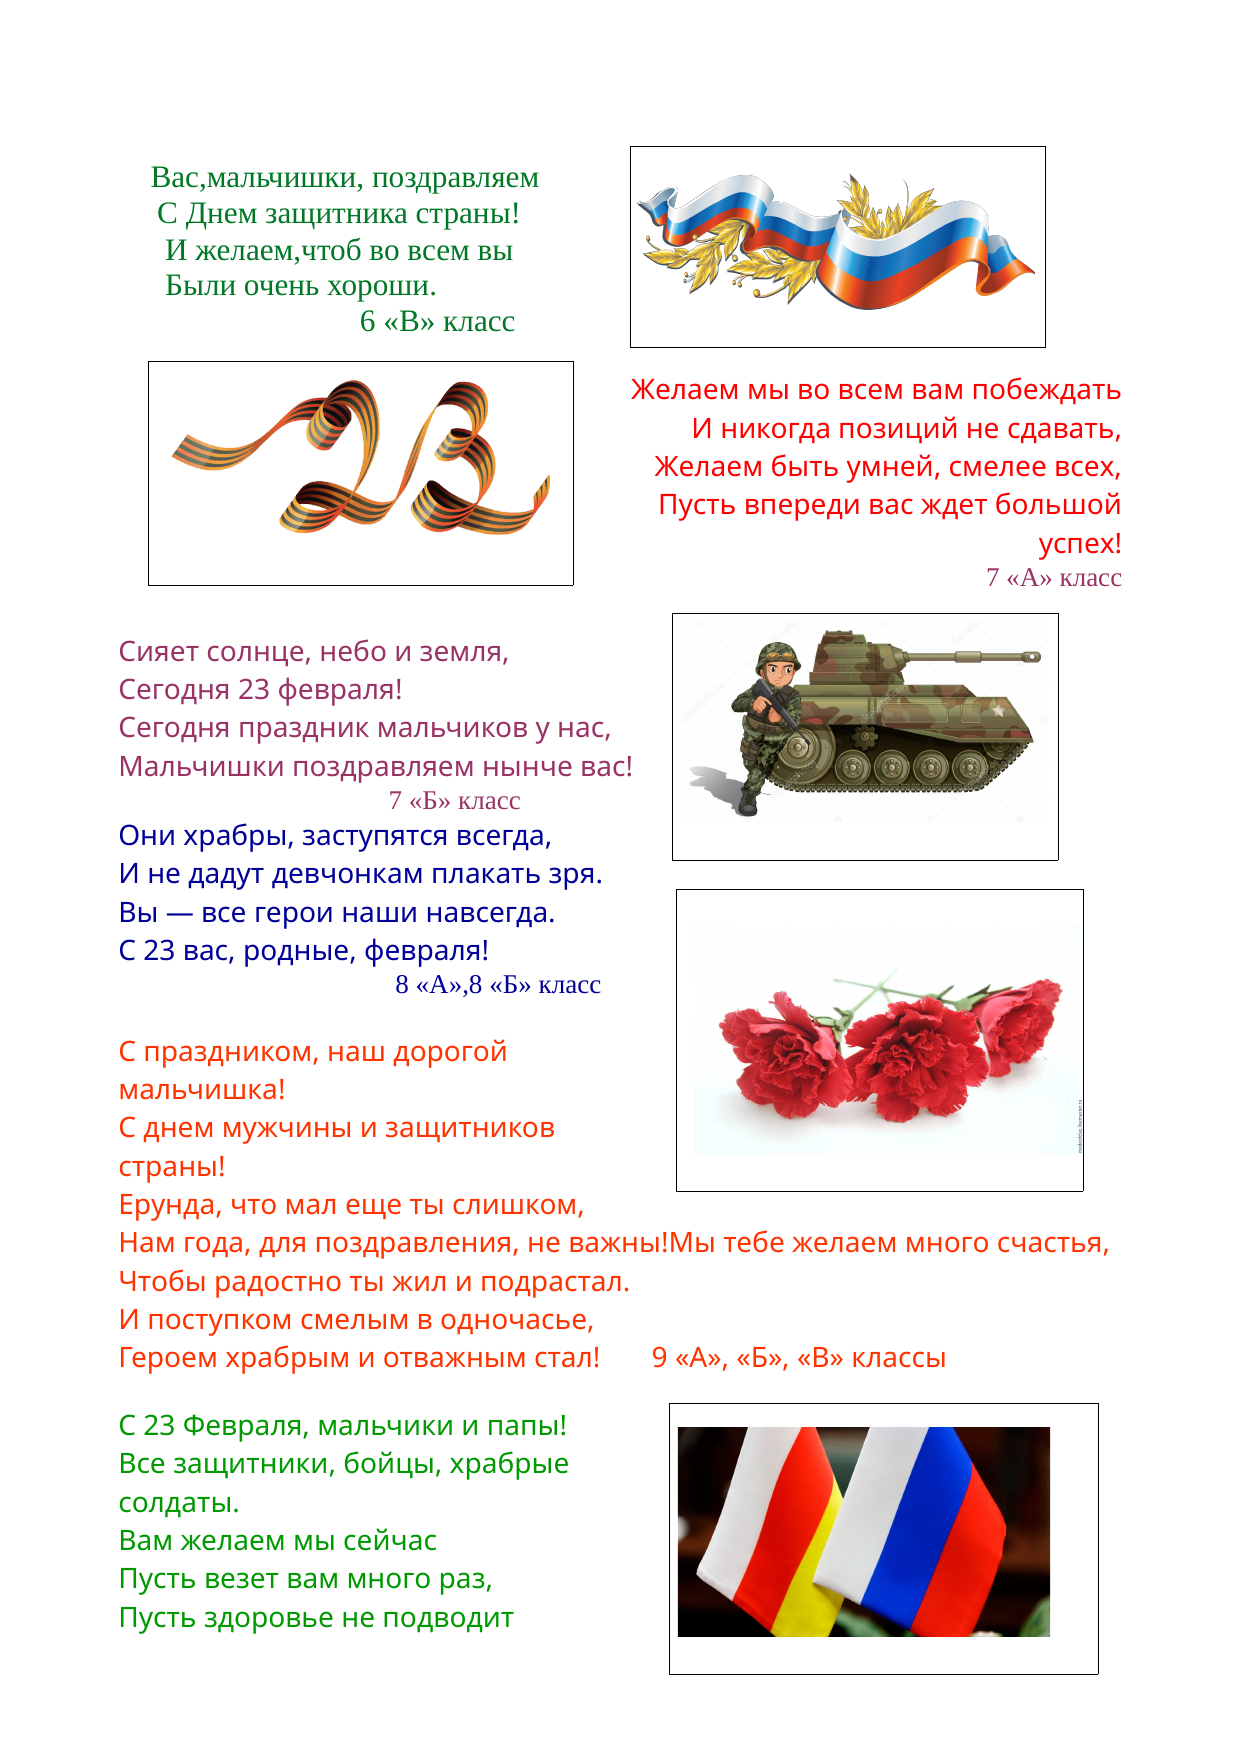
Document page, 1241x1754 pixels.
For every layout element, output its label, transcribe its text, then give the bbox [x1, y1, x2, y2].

text [673, 614, 1058, 860]
text Сегодня 23 февраля! Сегодня праздник мальчиков у нас, Мальчишки поздравляем нынче вас! [118, 669, 672, 784]
text Сияет солнце, небо и земля, [118, 592, 1122, 669]
text С Днем защитника страны! [118, 195, 629, 231]
text 7 «А» класс [118, 561, 1122, 592]
text 6 «В» класс [118, 303, 629, 338]
text [1059, 669, 1122, 784]
text Были очень хороши. [118, 267, 629, 303]
text [1046, 156, 1122, 195]
text 7 «Б» класс [118, 784, 672, 815]
text Желаем мы во всем вам побеждать И никогда позиций не сдавать, Желаем быть умней, смелее всех, Пусть впереди вас ждет большой успех! [574, 370, 1122, 561]
text [118, 370, 148, 561]
text Вас,мальчишки, поздравляем [118, 156, 629, 195]
text С праздником, наш дорогой мальчишка! С днем мужчины и защитников страны! Ерунда, что мал еще ты слишком, Нам года, для поздравления, не важны!Мы тебе желаем много счастья, Чтобы радостно ты жил и подрастал. И поступком смелым в одночасье, Героем храбрым и отважным стал! 9 «А», «Б», «В» классы [118, 1031, 1122, 1376]
text [1046, 195, 1122, 231]
picture [157, 370, 565, 548]
text С 23 Февраля, мальчики и папы! Все защитники, бойцы, храбрые солдаты. Вам желаем мы сейчас Пусть везет вам много раз, Пусть здоровье не подводит [118, 1405, 669, 1635]
text 8 «А»,8 «Б» класс [118, 969, 676, 1000]
picture [694, 924, 1083, 1154]
text [677, 890, 1083, 1191]
text [1046, 231, 1122, 267]
text И желаем,чтоб во всем вы [118, 231, 629, 267]
text [1099, 1405, 1122, 1635]
text [1046, 303, 1122, 338]
text [670, 1404, 1098, 1674]
text [1046, 267, 1122, 303]
text [1084, 969, 1122, 1000]
text [1059, 784, 1122, 815]
picture [637, 173, 1035, 310]
picture [680, 621, 1049, 823]
text Они храбры, заступятся всегда, И не дадут девчонкам плакать зря. Вы — все герои наши навсегда. С 23 вас, родные, февраля! [118, 815, 1122, 969]
picture [677, 1427, 1051, 1637]
